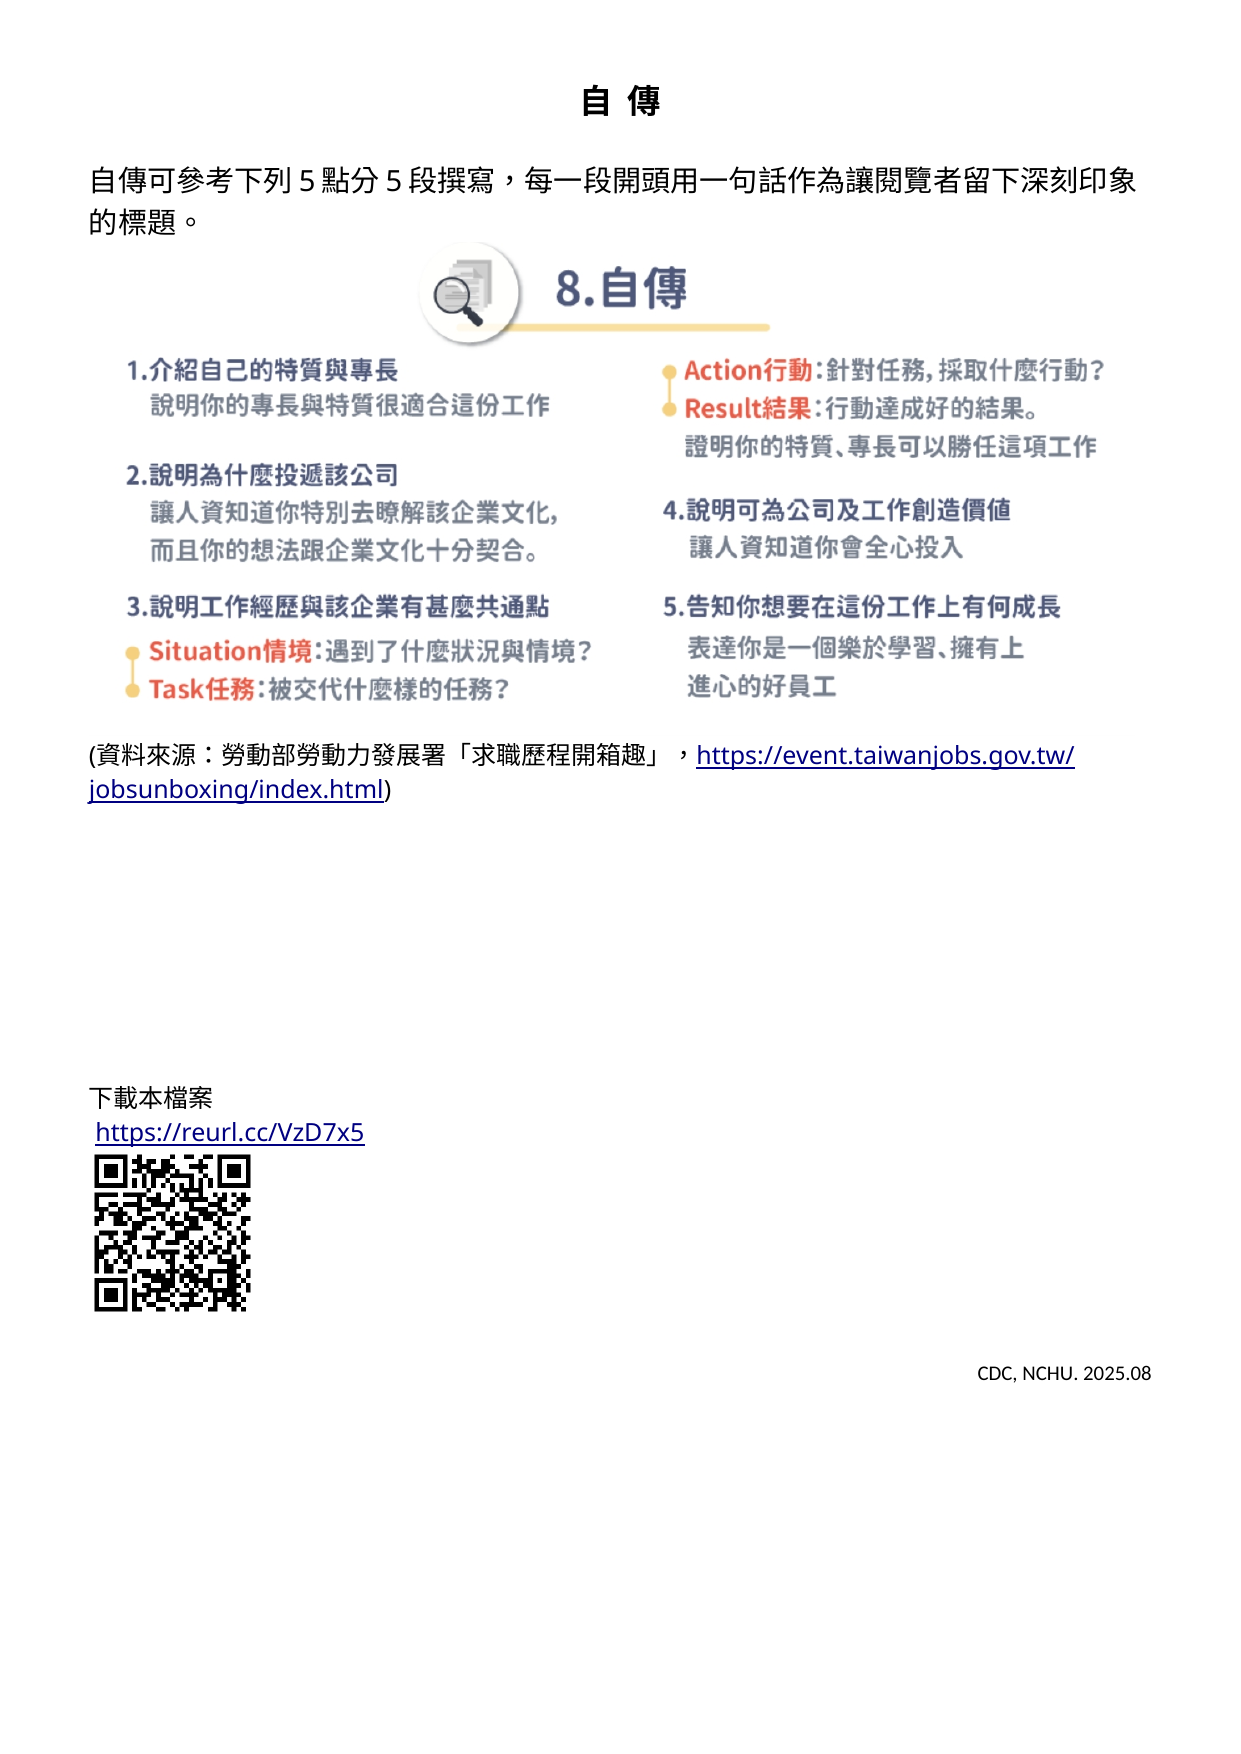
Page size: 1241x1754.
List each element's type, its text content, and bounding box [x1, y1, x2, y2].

text 自傳可參考下列5點分5段撰寫，每一段開頭用一句話作為讓閱覽者留下深刻印象的標題。 [89, 157, 1152, 242]
text CDC, NCHU. 2025.08 [89, 1361, 1152, 1386]
text 下載本檔案 [89, 1079, 1152, 1115]
text https://reurl.cc/VzD7x5 [89, 1115, 1152, 1149]
text (資料來源：勞動部勞動力發展署「求職歷程開箱趣」，https://event.taiwanjobs.gov.tw/jobsunboxing/index.html) [89, 736, 1152, 806]
text 自 傳 [89, 75, 1152, 123]
